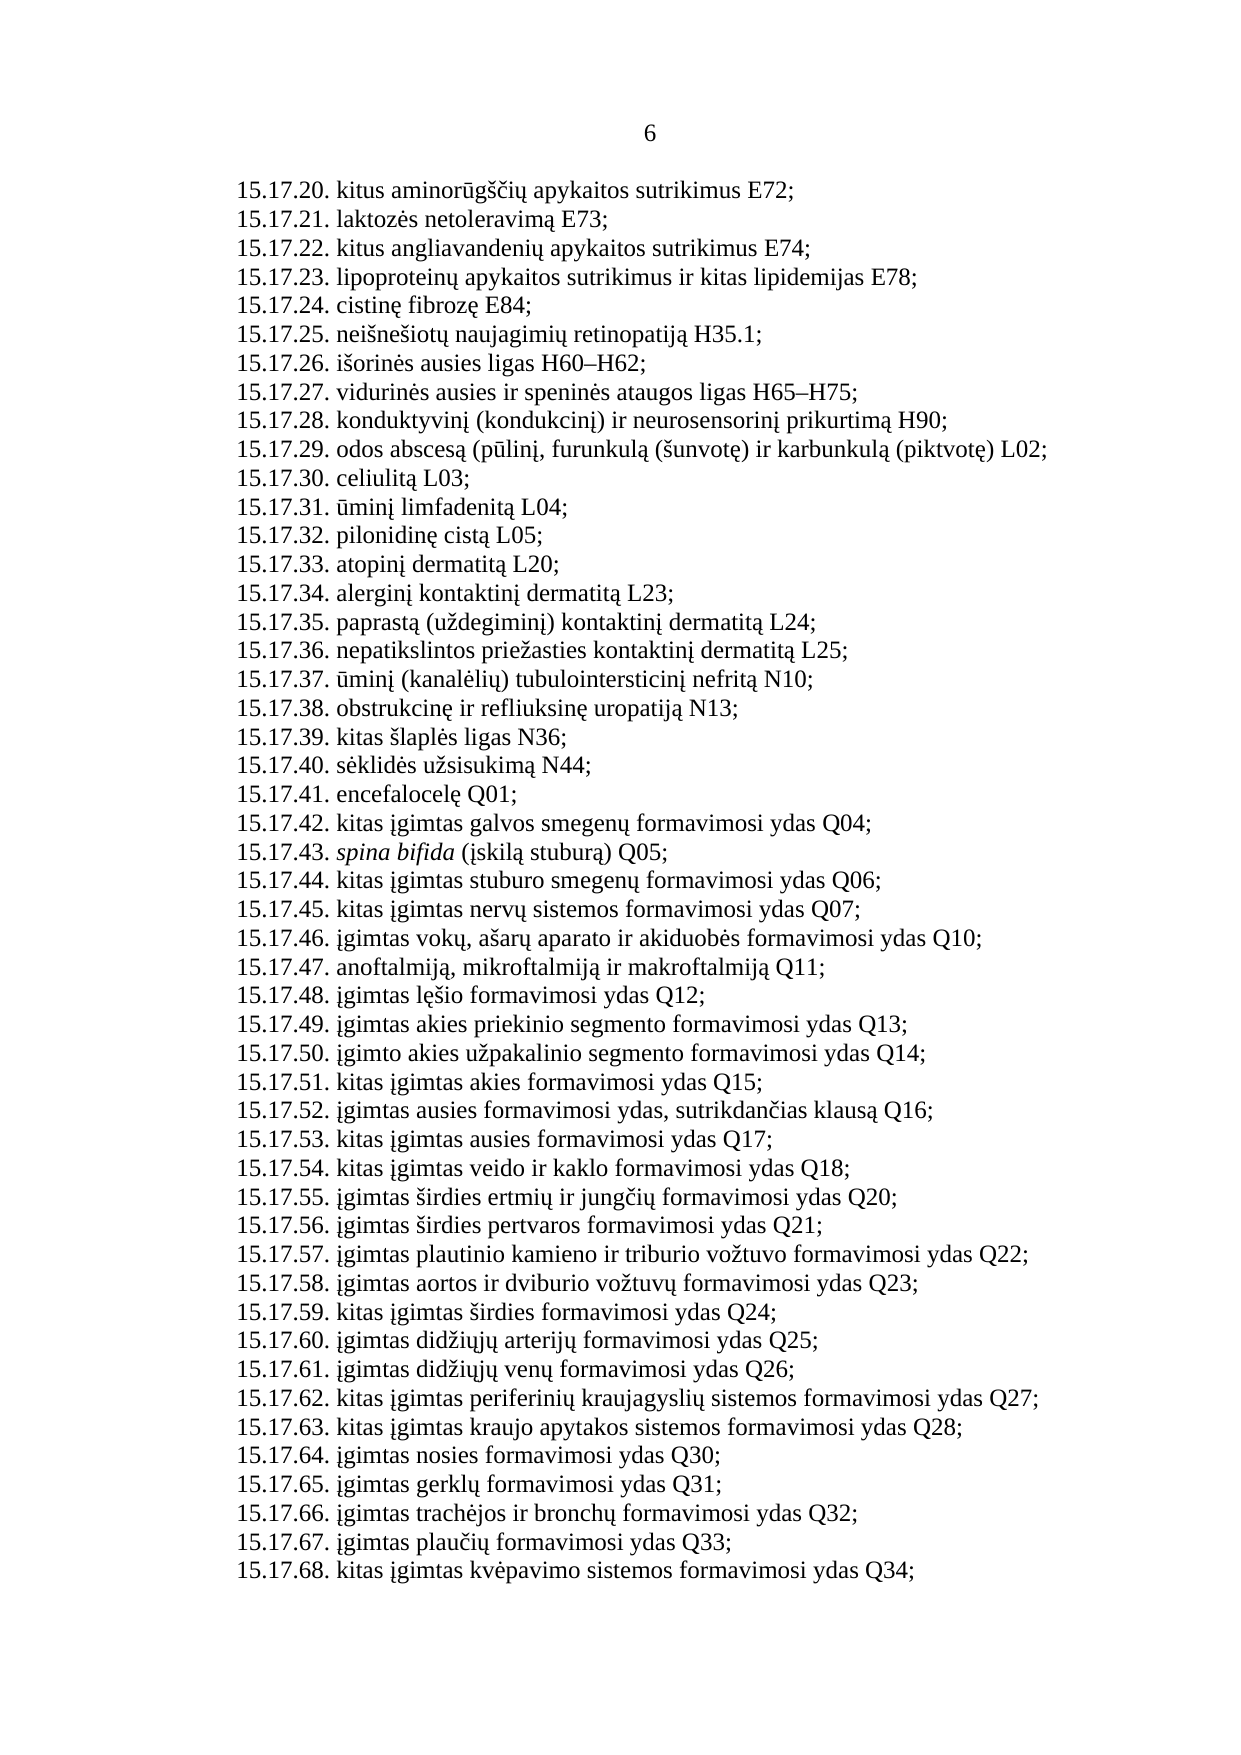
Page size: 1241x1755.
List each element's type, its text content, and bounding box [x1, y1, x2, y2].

text 15.17.50. įgimto akies užpakalinio segmento formavimosi ydas Q14; [177, 1038, 1122, 1067]
text 15.17.66. įgimtas trachėjos ir bronchų formavimosi ydas Q32; [177, 1498, 1122, 1527]
text 15.17.63. kitas įgimtas kraujo apytakos sistemos formavimosi ydas Q28; [177, 1412, 1122, 1441]
text 15.17.52. įgimtas ausies formavimosi ydas, sutrikdančias klausą Q16; [177, 1096, 1122, 1124]
text 15.17.38. obstrukcinę ir refliuksinę uropatiją N13; [177, 693, 1122, 722]
text 15.17.23. lipoproteinų apykaitos sutrikimus ir kitas lipidemijas E78; [177, 262, 1122, 291]
text 15.17.40. sėklidės užsisukimą N44; [177, 751, 1122, 779]
text 15.17.44. kitas įgimtas stuburo smegenų formavimosi ydas Q06; [177, 866, 1122, 894]
text 15.17.32. pilonidinę cistą L05; [177, 521, 1122, 549]
text 15.17.53. kitas įgimtas ausies formavimosi ydas Q17; [177, 1124, 1122, 1153]
text 15.17.37. ūminį (kanalėlių) tubulointersticinį nefritą N10; [177, 664, 1122, 693]
text 15.17.65. įgimtas gerklų formavimosi ydas Q31; [177, 1469, 1122, 1498]
text 15.17.61. įgimtas didžiųjų venų formavimosi ydas Q26; [177, 1354, 1122, 1383]
text 15.17.20. kitus aminorūgščių apykaitos sutrikimus E72; [177, 176, 1122, 204]
text 15.17.54. kitas įgimtas veido ir kaklo formavimosi ydas Q18; [177, 1153, 1122, 1182]
text 15.17.68. kitas įgimtas kvėpavimo sistemos formavimosi ydas Q34; [177, 1556, 1122, 1584]
text 15.17.48. įgimtas lęšio formavimosi ydas Q12; [177, 981, 1122, 1009]
text 15.17.51. kitas įgimtas akies formavimosi ydas Q15; [177, 1067, 1122, 1096]
text 15.17.39. kitas šlaplės ligas N36; [177, 722, 1122, 751]
text 15.17.60. įgimtas didžiųjų arterijų formavimosi ydas Q25; [177, 1326, 1122, 1354]
text 15.17.49. įgimtas akies priekinio segmento formavimosi ydas Q13; [177, 1009, 1122, 1038]
text 15.17.45. kitas įgimtas nervų sistemos formavimosi ydas Q07; [177, 894, 1122, 923]
text 15.17.42. kitas įgimtas galvos smegenų formavimosi ydas Q04; [177, 808, 1122, 837]
text 15.17.34. alerginį kontaktinį dermatitą L23; [177, 578, 1122, 607]
text 15.17.46. įgimtas vokų, ašarų aparato ir akiduobės formavimosi ydas Q10; [177, 923, 1122, 952]
text 15.17.31. ūminį limfadenitą L04; [177, 492, 1122, 521]
text 15.17.27. vidurinės ausies ir speninės ataugos ligas H65–H75; [177, 377, 1122, 406]
text 15.17.30. celiulitą L03; [177, 463, 1122, 492]
text 15.17.58. įgimtas aortos ir dviburio vožtuvų formavimosi ydas Q23; [177, 1268, 1122, 1297]
text 15.17.41. encefalocelę Q01; [177, 779, 1122, 808]
text 15.17.62. kitas įgimtas periferinių kraujagyslių sistemos formavimosi ydas Q27; [177, 1383, 1122, 1412]
text 15.17.47. anoftalmiją, mikroftalmiją ir makroftalmiją Q11; [177, 952, 1122, 981]
text 15.17.35. paprastą (uždegiminį) kontaktinį dermatitą L24; [177, 607, 1122, 636]
text 15.17.22. kitus angliavandenių apykaitos sutrikimus E74; [177, 233, 1122, 262]
text 15.17.28. konduktyvinį (kondukcinį) ir neurosensorinį prikurtimą H90; [177, 406, 1122, 434]
text 15.17.55. įgimtas širdies ertmių ir jungčių formavimosi ydas Q20; [177, 1182, 1122, 1211]
text 15.17.26. išorinės ausies ligas H60–H62; [177, 348, 1122, 377]
text 15.17.25. neišnešiotų naujagimių retinopatiją H35.1; [177, 319, 1122, 348]
text 15.17.36. nepatikslintos priežasties kontaktinį dermatitą L25; [177, 636, 1122, 664]
text 15.17.64. įgimtas nosies formavimosi ydas Q30; [177, 1441, 1122, 1469]
text 15.17.59. kitas įgimtas širdies formavimosi ydas Q24; [177, 1297, 1122, 1326]
text 15.17.56. įgimtas širdies pertvaros formavimosi ydas Q21; [177, 1211, 1122, 1239]
text 15.17.24. cistinę fibrozę E84; [177, 291, 1122, 319]
text 15.17.43. spina bifida (įskilą stuburą) Q05; [177, 837, 1122, 866]
text 15.17.33. atopinį dermatitą L20; [177, 549, 1122, 578]
text 15.17.29. odos abscesą (pūlinį, furunkulą (šunvotę) ir karbunkulą (piktvotę) L02; [177, 434, 1122, 463]
text 15.17.57. įgimtas plautinio kamieno ir triburio vožtuvo formavimosi ydas Q22; [177, 1239, 1122, 1268]
text 15.17.21. laktozės netoleravimą E73; [177, 204, 1122, 233]
text 15.17.67. įgimtas plaučių formavimosi ydas Q33; [177, 1527, 1122, 1556]
